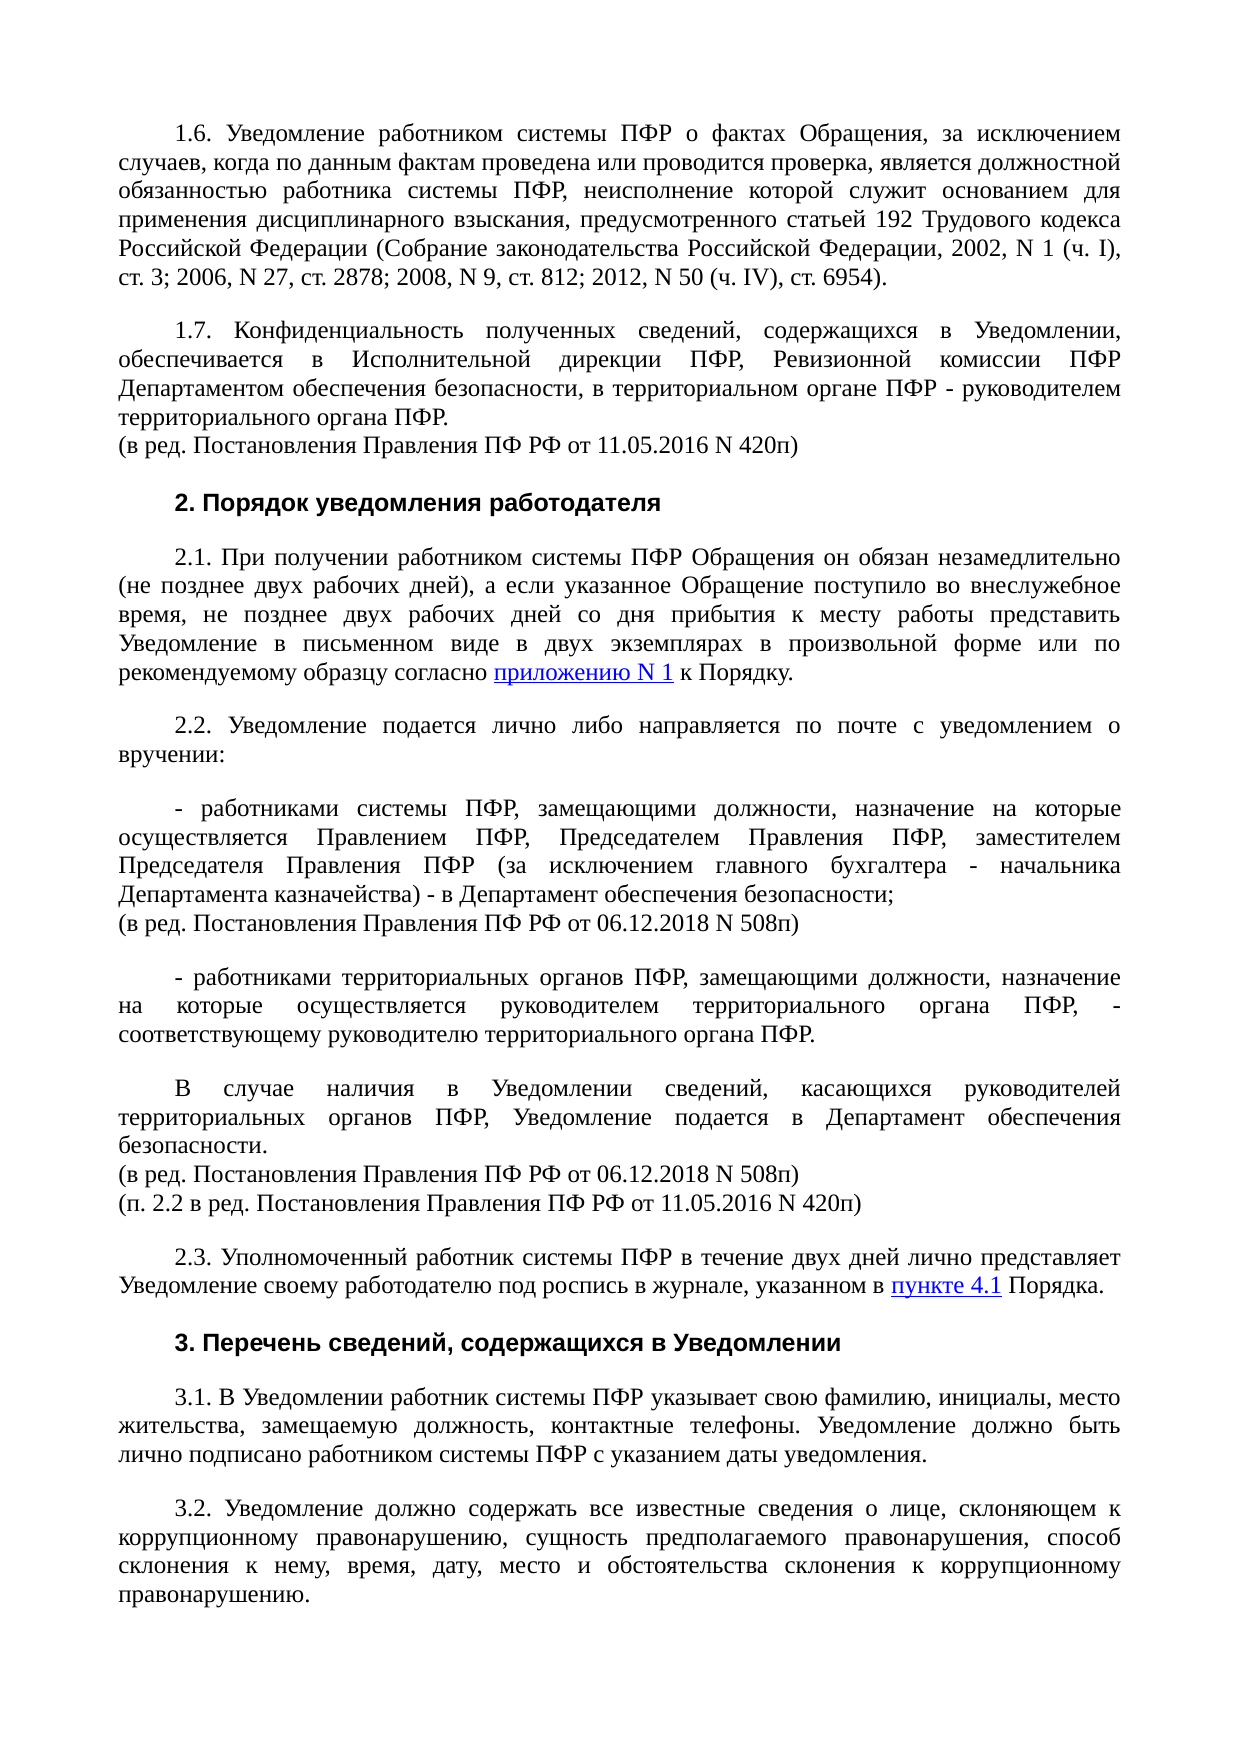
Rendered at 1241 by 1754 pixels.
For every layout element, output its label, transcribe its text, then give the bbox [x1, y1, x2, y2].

text 1.6. Уведомление работником системы ПФР о фактах Обращения, за исключением случаев, когда по данным фактам проведена или проводится проверка, является должностной обязанностью работника системы ПФР, неисполнение которой служит основанием для применения дисциплинарного взыскания, предусмотренного статьей 192 Трудового кодекса Российской Федерации (Собрание законодательства Российской Федерации, 2002, N 1 (ч. I), ст. 3; 2006, N 27, ст. 2878; 2008, N 9, ст. 812; 2012, N 50 (ч. IV), ст. 6954). [118, 118, 1122, 291]
text (в ред. Постановления Правления ПФ РФ от 11.05.2016 N 420п) [118, 431, 1122, 459]
title 3. Перечень сведений, содержащихся в Уведомлении [118, 1328, 1122, 1357]
text В случае наличия в Уведомлении сведений, касающихся руководителей территориальных органов ПФР, Уведомление подается в Департамент обеспечения безопасности. [118, 1073, 1122, 1159]
text (в ред. Постановления Правления ПФ РФ от 06.12.2018 N 508п) [118, 1159, 1122, 1188]
text 2.3. Уполномоченный работник системы ПФР в течение двух дней лично представляет Уведомление своему работодателю под роспись в журнале, указанном в пункте 4.1 Порядка. [118, 1242, 1122, 1299]
text 1.7. Конфиденциальность полученных сведений, содержащихся в Уведомлении, обеспечивается в Исполнительной дирекции ПФР, Ревизионной комиссии ПФР Департаментом обеспечения безопасности, в территориальном органе ПФР - руководителем территориального органа ПФР. [118, 316, 1122, 431]
text (п. 2.2 в ред. Постановления Правления ПФ РФ от 11.05.2016 N 420п) [118, 1188, 1122, 1217]
text - работниками территориальных органов ПФР, замещающими должности, назначение на которые осуществляется руководителем территориального органа ПФР, - соответствующему руководителю территориального органа ПФР. [118, 962, 1122, 1048]
text 3.2. Уведомление должно содержать все известные сведения о лице, склоняющем к коррупционному правонарушению, сущность предполагаемого правонарушения, способ склонения к нему, время, дату, место и обстоятельства склонения к коррупционному правонарушению. [118, 1493, 1122, 1608]
title 2. Порядок уведомления работодателя [118, 488, 1122, 517]
text 3.1. В Уведомлении работник системы ПФР указывает свою фамилию, инициалы, место жительства, замещаемую должность, контактные телефоны. Уведомление должно быть лично подписано работником системы ПФР с указанием даты уведомления. [118, 1382, 1122, 1468]
text (в ред. Постановления Правления ПФ РФ от 06.12.2018 N 508п) [118, 908, 1122, 937]
text - работниками системы ПФР, замещающими должности, назначение на которые осуществляется Правлением ПФР, Председателем Правления ПФР, заместителем Председателя Правления ПФР (за исключением главного бухгалтера - начальника Департамента казначейства) - в Департамент обеспечения безопасности; [118, 793, 1122, 908]
text 2.2. Уведомление подается лично либо направляется по почте с уведомлением о вручении: [118, 711, 1122, 768]
text 2.1. При получении работником системы ПФР Обращения он обязан незамедлительно (не позднее двух рабочих дней), а если указанное Обращение поступило во внеслужебное время, не позднее двух рабочих дней со дня прибытия к месту работы представить Уведомление в письменном виде в двух экземплярах в произвольной форме или по рекомендуемому образцу согласно приложению N 1 к Порядку. [118, 542, 1122, 686]
